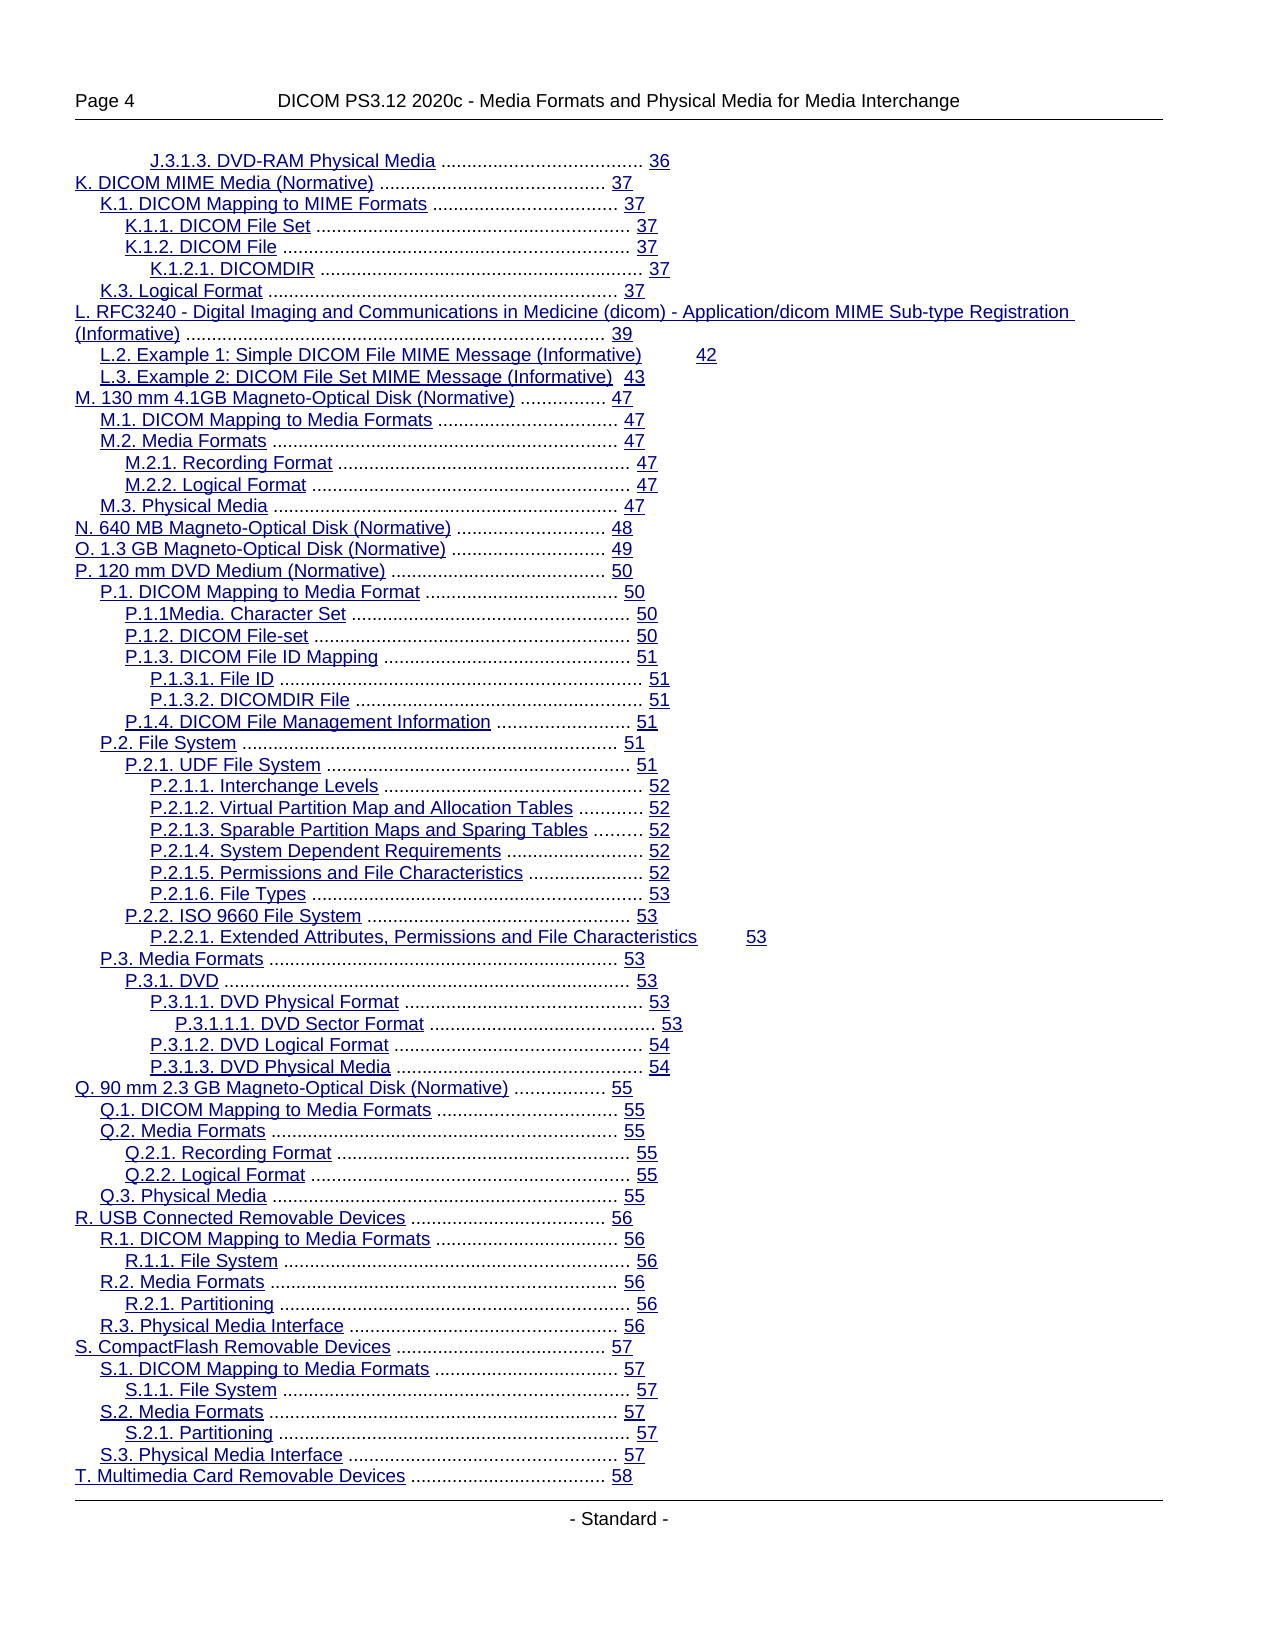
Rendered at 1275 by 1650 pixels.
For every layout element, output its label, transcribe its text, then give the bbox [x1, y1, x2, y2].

text P.2.1.3. Sparable Partition Maps and Sparing Tables 0 [150, 818, 1137, 840]
text S.2. Media Formats 0 [100, 1401, 1137, 1422]
text K.3. Logical Format 0 [100, 279, 1137, 301]
text P.2.1.6. File Types 0 [150, 883, 1137, 905]
text M.2.2. Logical Format 0 [125, 473, 1137, 495]
text L.3. Example 2: DICOM File Set MIME Message (Informative) 0 [100, 366, 1137, 387]
text P.1.3.1. File ID 0 [150, 667, 1137, 689]
text P.3.1.2. DVD Logical Format 0 [150, 1034, 1137, 1056]
text P.2.1. UDF File System 0 [125, 754, 1137, 775]
text J.3.1.3. DVD-RAM Physical Media 0 [150, 150, 1137, 172]
text Q.2.1. Recording Format 0 [125, 1142, 1137, 1163]
text S.2.1. Partitioning 0 [125, 1422, 1137, 1444]
text S.3. Physical Media Interface 0 [100, 1444, 1137, 1465]
text P.2. File System 0 [100, 732, 1137, 754]
text K.1. DICOM Mapping to MIME Formats 0 [100, 193, 1137, 215]
text K. DICOM MIME Media (Normative) 0 [75, 172, 1137, 193]
text R. USB Connected Removable Devices 0 [75, 1207, 1137, 1228]
text P.2.1.4. System Dependent Requirements 0 [150, 840, 1137, 862]
text R.2.1. Partitioning 0 [125, 1293, 1137, 1314]
text M.3. Physical Media 0 [100, 495, 1137, 517]
text P.2.2.1. Extended Attributes, Permissions and File Characteristics 0 [150, 926, 1137, 948]
text P.1.2. DICOM File-set 0 [125, 624, 1137, 646]
text P.3. Media Formats 0 [100, 948, 1137, 969]
text P.2.1.2. Virtual Partition Map and Allocation Tables 0 [150, 797, 1137, 818]
text S.1. DICOM Mapping to Media Formats 0 [100, 1357, 1137, 1379]
text S. CompactFlash Removable Devices 0 [75, 1336, 1137, 1357]
text S.1.1. File System 0 [125, 1379, 1137, 1401]
text L.2. Example 1: Simple DICOM File MIME Message (Informative) 0 [100, 344, 1137, 366]
text R.1.1. File System 0 [125, 1250, 1137, 1271]
text P.1. DICOM Mapping to Media Format 0 [100, 581, 1137, 603]
text P.3.1. DVD 0 [125, 969, 1137, 991]
text P.3.1.1.1. DVD Sector Format 0 [175, 1012, 1137, 1034]
text P.2.2. ISO 9660 File System 0 [125, 905, 1137, 926]
text L. RFC3240 - Digital Imaging and Communications in Medicine (dicom) - Application/dicom MIME Sub-type Registration (Informative) 0 [75, 301, 1137, 344]
text R.2. Media Formats 0 [100, 1271, 1137, 1293]
text P.1.3.2. DICOMDIR File 0 [150, 689, 1137, 711]
text Q.1. DICOM Mapping to Media Formats 0 [100, 1099, 1137, 1120]
text O. 1.3 GB Magneto-Optical Disk (Normative) 0 [75, 538, 1137, 560]
text N. 640 MB Magneto-Optical Disk (Normative) 0 [75, 517, 1137, 538]
text P.3.1.1. DVD Physical Format 0 [150, 991, 1137, 1012]
text Q.2.2. Logical Format 0 [125, 1163, 1137, 1185]
text M. 130 mm 4.1GB Magneto-Optical Disk (Normative) 0 [75, 387, 1137, 409]
text P.1.4. DICOM File Management Information 0 [125, 711, 1137, 732]
text K.1.1. DICOM File Set 0 [125, 215, 1137, 236]
text P.2.1.1. Interchange Levels 0 [150, 775, 1137, 797]
text R.3. Physical Media Interface 0 [100, 1314, 1137, 1336]
text M.1. DICOM Mapping to Media Formats 0 [100, 409, 1137, 430]
text P.1.1Media. Character Set 0 [125, 603, 1137, 624]
text T. Multimedia Card Removable Devices 0 [75, 1465, 1137, 1487]
text K.1.2. DICOM File 0 [125, 236, 1137, 258]
text R.1. DICOM Mapping to Media Formats 0 [100, 1228, 1137, 1250]
text Q.3. Physical Media 0 [100, 1185, 1137, 1207]
text P.2.1.5. Permissions and File Characteristics 0 [150, 862, 1137, 883]
text K.1.2.1. DICOMDIR 0 [150, 258, 1137, 279]
text Q. 90 mm 2.3 GB Magneto-Optical Disk (Normative) 0 [75, 1077, 1137, 1099]
text P. 120 mm DVD Medium (Normative) 0 [75, 560, 1137, 581]
text M.2.1. Recording Format 0 [125, 452, 1137, 473]
text Q.2. Media Formats 0 [100, 1120, 1137, 1142]
text M.2. Media Formats 0 [100, 430, 1137, 452]
text P.1.3. DICOM File ID Mapping 0 [125, 646, 1137, 667]
text P.3.1.3. DVD Physical Media 0 [150, 1056, 1137, 1077]
